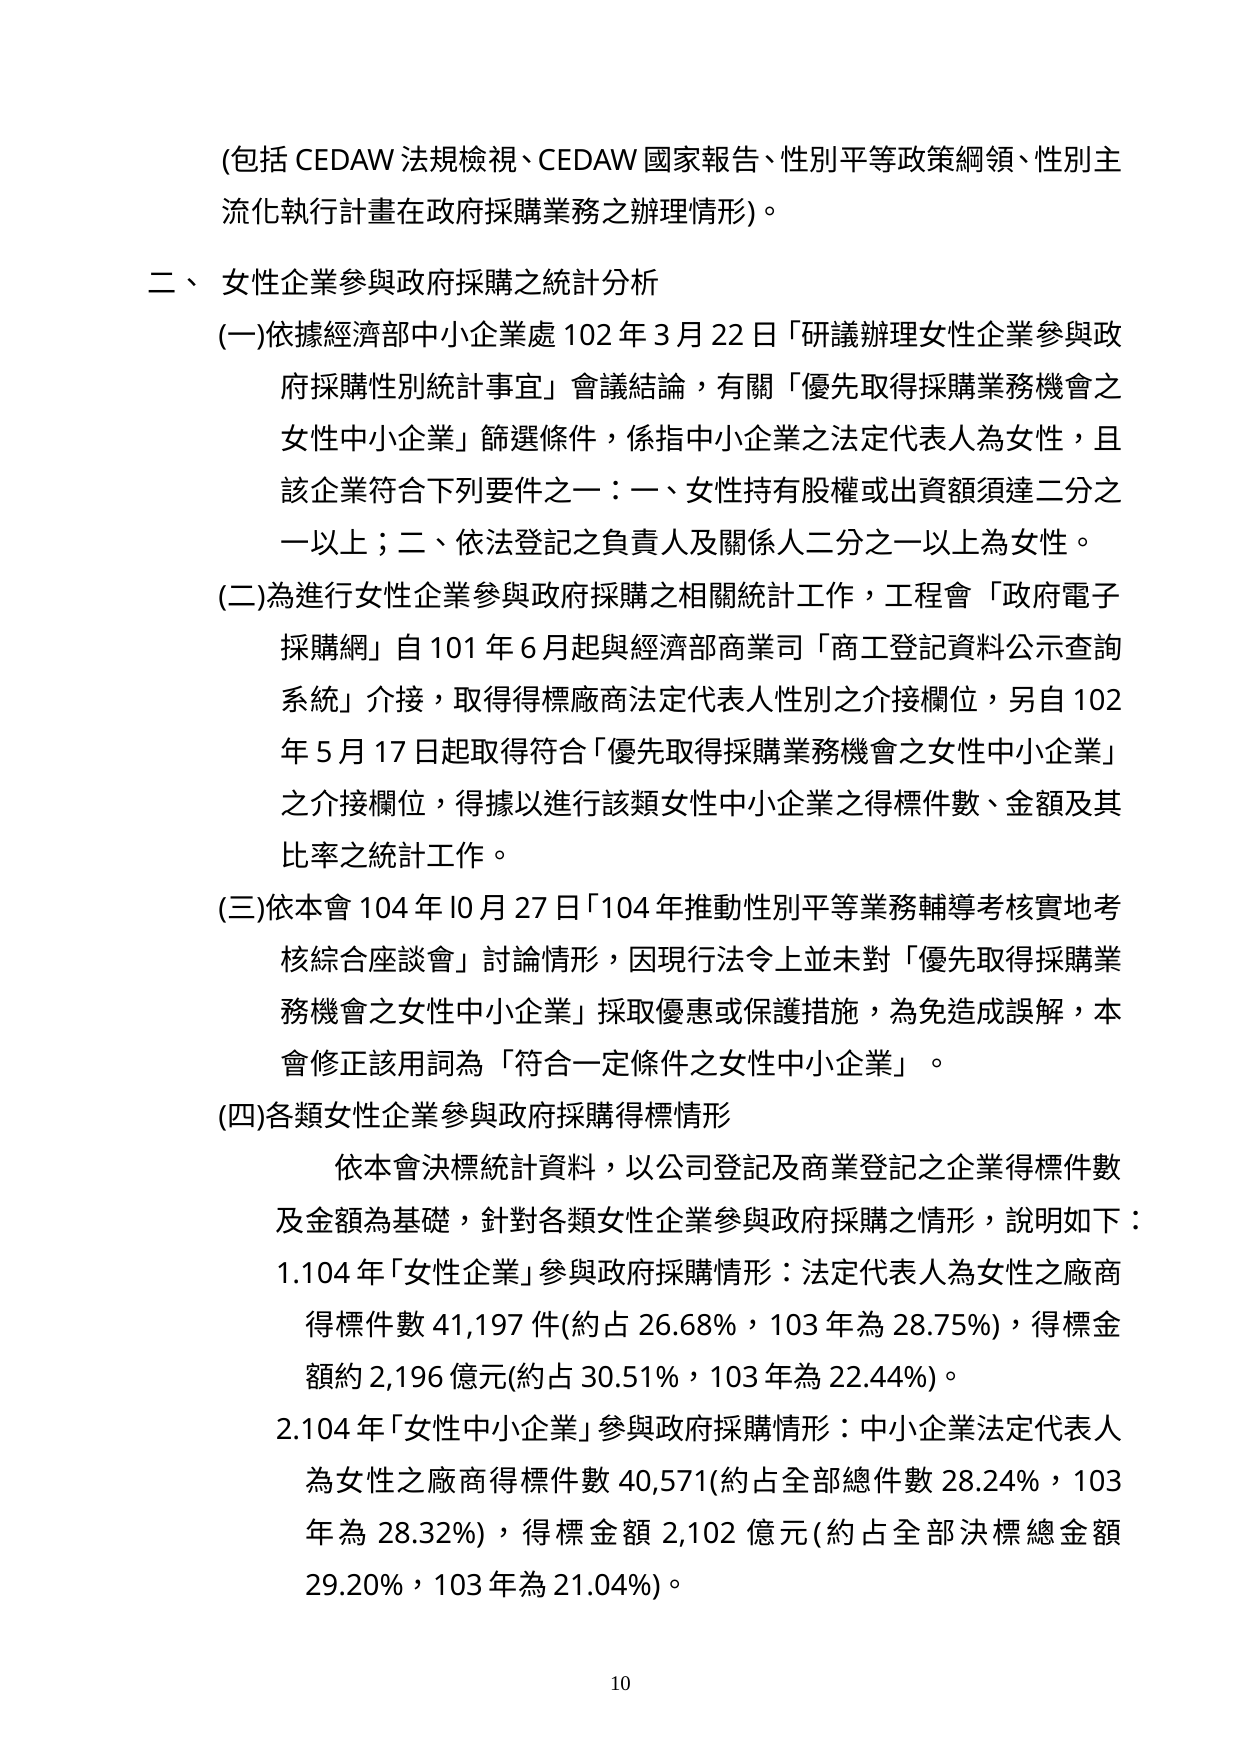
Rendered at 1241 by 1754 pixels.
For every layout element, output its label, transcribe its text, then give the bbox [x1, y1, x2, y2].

list 研發性別平等意識訓練課程、教材及充實師資人力之規劃及辦理情形【依據行政院性平處103年8月11日院臺性平字第1030143580號函，請各部會參酌行政院性別平等會「教育、媒體及文化組」委員意見，視主管業務所需配合辦理】：就本會主管政府採購業務研擬「政府採購與性別平等政策」教材，內容包括消除對婦女一切形式歧視公約(CEDAW)與政府採購之關係、女性企業參與政府採購是否應予保障之探討、女性企業參與政府採購統計分析、本會政府採購業務與性平政策有關之作為(包括CEDAW法規檢視、CEDAW國家報告、性別平等政策綱領、性別主流化執行計畫在政府採購業務之辦理情形)。 [148, 127, 1122, 231]
text (二)為進行女性企業參與政府採購之相關統計工作，工程會「政府電子採購網」自101年6月起與經濟部商業司「商工登記資料公示查詢系統」介接，取得得標廠商法定代表人性別之介接欄位，另自102年5月17日起取得符合「優先取得採購業務機會之女性中小企業」之介接欄位，得據以進行該類女性中小企業之得標件數、金額及其比率之統計工作。 [218, 562, 1122, 875]
text (一)依據經濟部中小企業處102年3月22日「研議辦理女性企業參與政府採購性別統計事宜」會議結論，有關「優先取得採購業務機會之女性中小企業」篩選條件，係指中小企業之法定代表人為女性，且該企業符合下列要件之一：一、女性持有股權或出資額須達二分之一以上；二、依法登記之負責人及關係人二分之一以上為女性。 [218, 302, 1122, 562]
text 依本會決標統計資料，以公司登記及商業登記之企業得標件數及金額為基礎，針對各類女性企業參與政府採購之情形，說明如下： [276, 1135, 1122, 1239]
text (三)依本會104年l0月27日「104年推動性別平等業務輔導考核實地考核綜合座談會」討論情形，因現行法令上並未對「優先取得採購業務機會之女性中小企業」採取優惠或保護措施，為免造成誤解，本會修正該用詞為「符合一定條件之女性中小企業」。 [218, 875, 1122, 1083]
text (四)各類女性企業參與政府採購得標情形 [218, 1083, 1122, 1135]
list 女性企業參與政府採購之統計分析 [148, 250, 1122, 302]
text 1.104年「女性企業」參與政府採購情形：法定代表人為女性之廠商得標件數41,197件(約占26.68%，103年為28.75%)，得標金額約2,196億元(約占30.51%，103年為22.44%)。 [276, 1239, 1122, 1396]
text 2.104年「女性中小企業」參與政府採購情形：中小企業法定代表人為女性之廠商得標件數40,571(約占全部總件數28.24%，103年為28.32%)，得標金額2,102億元(約占全部決標總金額29.20%，103年為21.04%)。 [276, 1396, 1122, 1604]
